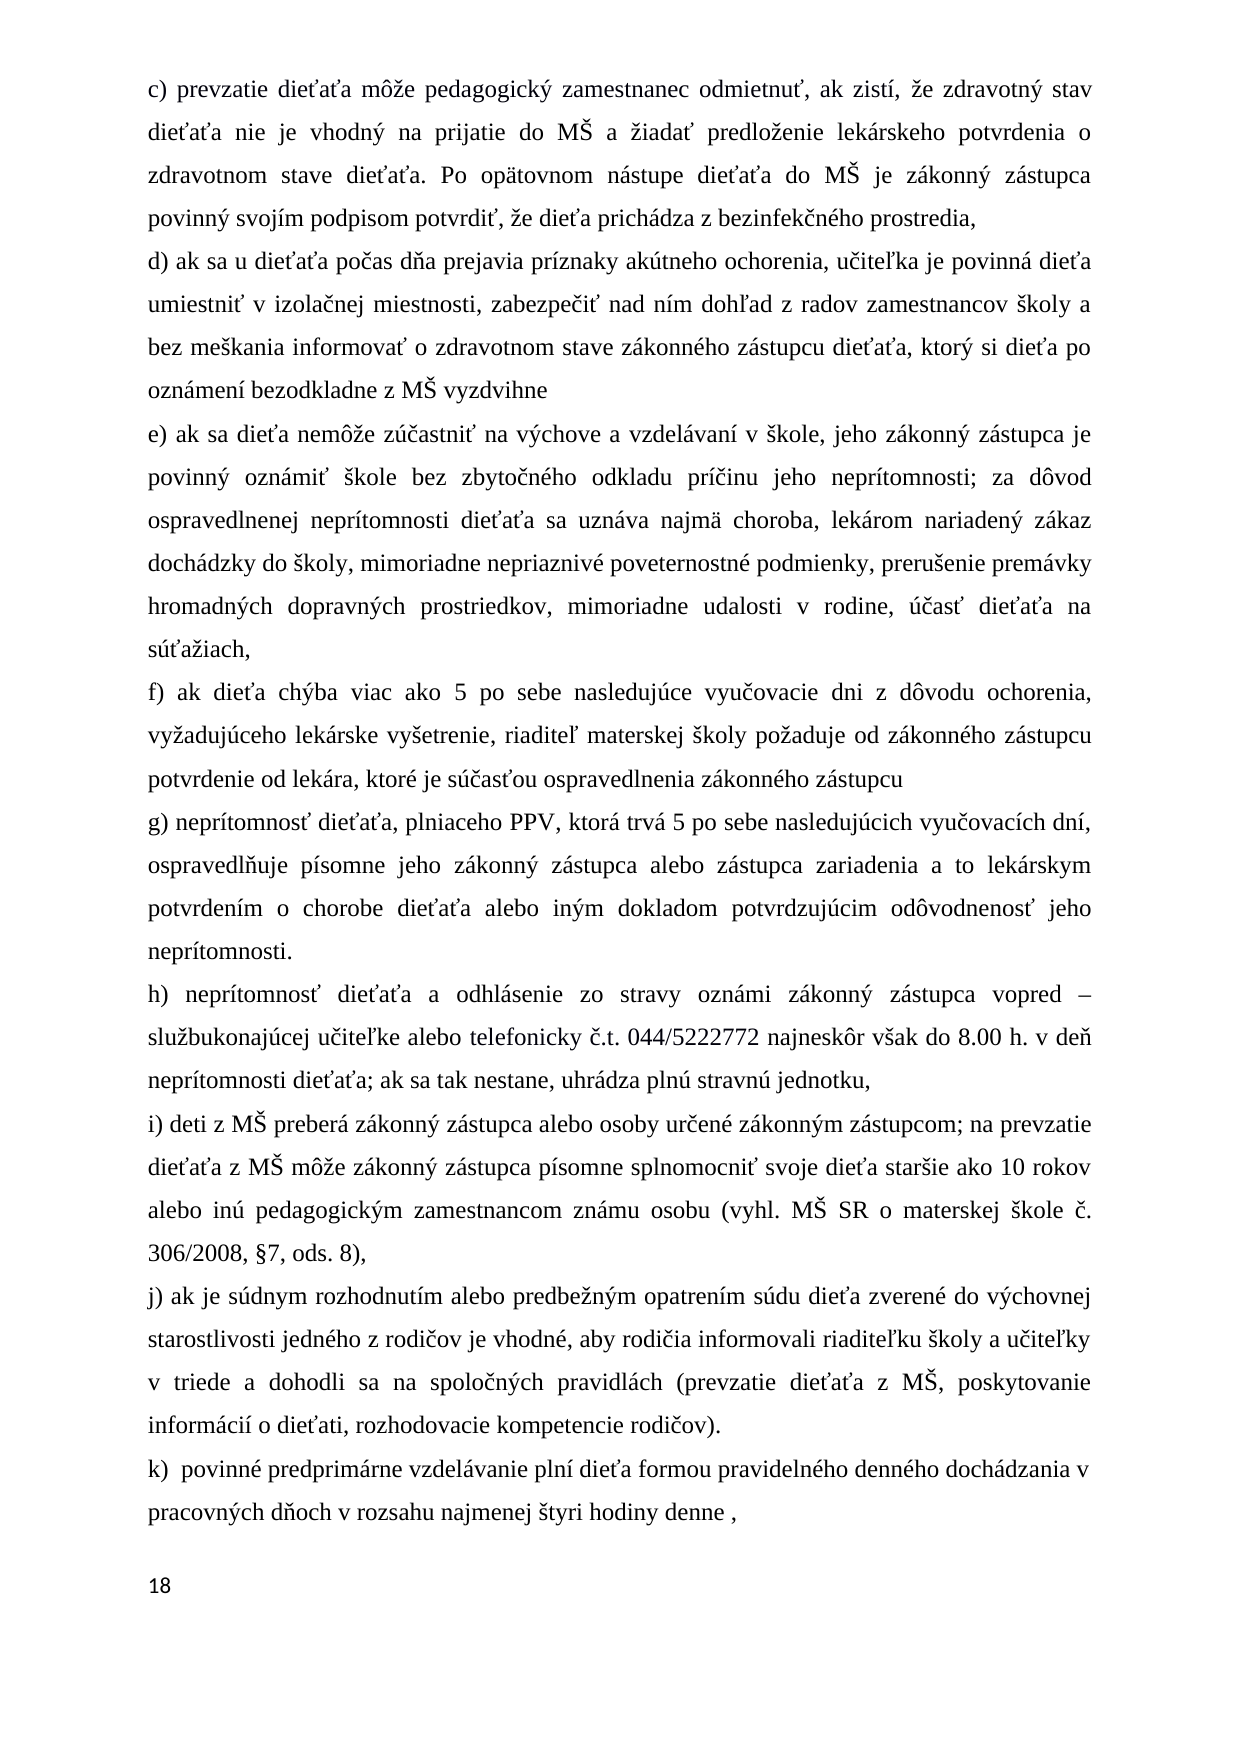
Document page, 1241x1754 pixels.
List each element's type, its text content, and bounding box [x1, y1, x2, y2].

text c) prevzatie dieťaťa môže pedagogický zamestnanec odmietnuť, ak zistí, že zdravotný stav dieťaťa nie je vhodný na prijatie do MŠ a žiadať predloženie lekárskeho potvrdenia o zdravotnom stave dieťaťa. Po opätovnom nástupe dieťaťa do MŠ je zákonný zástupca povinný svojím podpisom potvrdiť, že dieťa prichádza z bezinfekčného prostredia, [148, 74, 1092, 232]
text g) neprítomnosť dieťaťa, plniaceho PPV, ktorá trvá 5 po sebe nasledujúcich vyučovacích dní, ospravedlňuje písomne jeho zákonný zástupca alebo zástupca zariadenia a to lekárskym potvrdením o chorobe dieťaťa alebo iným dokladom potvrdzujúcim odôvodnenosť jeho neprítomnosti. [148, 807, 1092, 965]
text d) ak sa u dieťaťa počas dňa prejavia príznaky akútneho ochorenia, učiteľka je povinná dieťa umiestniť v izolačnej miestnosti, zabezpečiť nad ním dohľad z radov zamestnancov školy a bez meškania informovať o zdravotnom stave zákonného zástupcu dieťaťa, ktorý si dieťa po oznámení bezodkladne z MŠ vyzdvihne [148, 246, 1092, 404]
text j) ak je súdnym rozhodnutím alebo predbežným opatrením súdu dieťa zverené do výchovnej starostlivosti jedného z rodičov je vhodné, aby rodičia informovali riaditeľku školy a učiteľky v triede a dohodli sa na spoločných pravidlách (prevzatie dieťaťa z MŠ, poskytovanie informácií o dieťati, rozhodovacie kompetencie rodičov). [148, 1281, 1092, 1439]
text h) neprítomnosť dieťaťa a odhlásenie zo stravy oznámi zákonný zástupca vopred – službukonajúcej učiteľke alebo telefonicky č.t. 044/5222772 najneskôr však do 8.00 h. v deň neprítomnosti dieťaťa; ak sa tak nestane, uhrádza plnú stravnú jednotku, [148, 979, 1092, 1094]
text k) povinné predprimárne vzdelávanie plní dieťa formou pravidelného denného dochádzania v pracovných dňoch v rozsahu najmenej štyri hodiny denne , [148, 1454, 1092, 1526]
text i) deti z MŠ preberá zákonný zástupca alebo osoby určené zákonným zástupcom; na prevzatie dieťaťa z MŠ môže zákonný zástupca písomne splnomocniť svoje dieťa staršie ako 10 rokov alebo inú pedagogickým zamestnancom známu osobu (vyhl. MŠ SR o materskej škole č. 306/2008, §7, ods. 8), [148, 1109, 1092, 1267]
text f) ak dieťa chýba viac ako 5 po sebe nasledujúce vyučovacie dni z dôvodu ochorenia, vyžadujúceho lekárske vyšetrenie, riaditeľ materskej školy požaduje od zákonného zástupcu potvrdenie od lekára, ktoré je súčasťou ospravedlnenia zákonného zástupcu [148, 677, 1092, 792]
text e) ak sa dieťa nemôže zúčastniť na výchove a vzdelávaní v škole, jeho zákonný zástupca je povinný oznámiť škole bez zbytočného odkladu príčinu jeho neprítomnosti; za dôvod ospravedlnenej neprítomnosti dieťaťa sa uznáva najmä choroba, lekárom nariadený zákaz dochádzky do školy, mimoriadne nepriaznivé poveternostné podmienky, prerušenie premávky hromadných dopravných prostriedkov, mimoriadne udalosti v rodine, účasť dieťaťa na súťažiach, [148, 419, 1092, 663]
